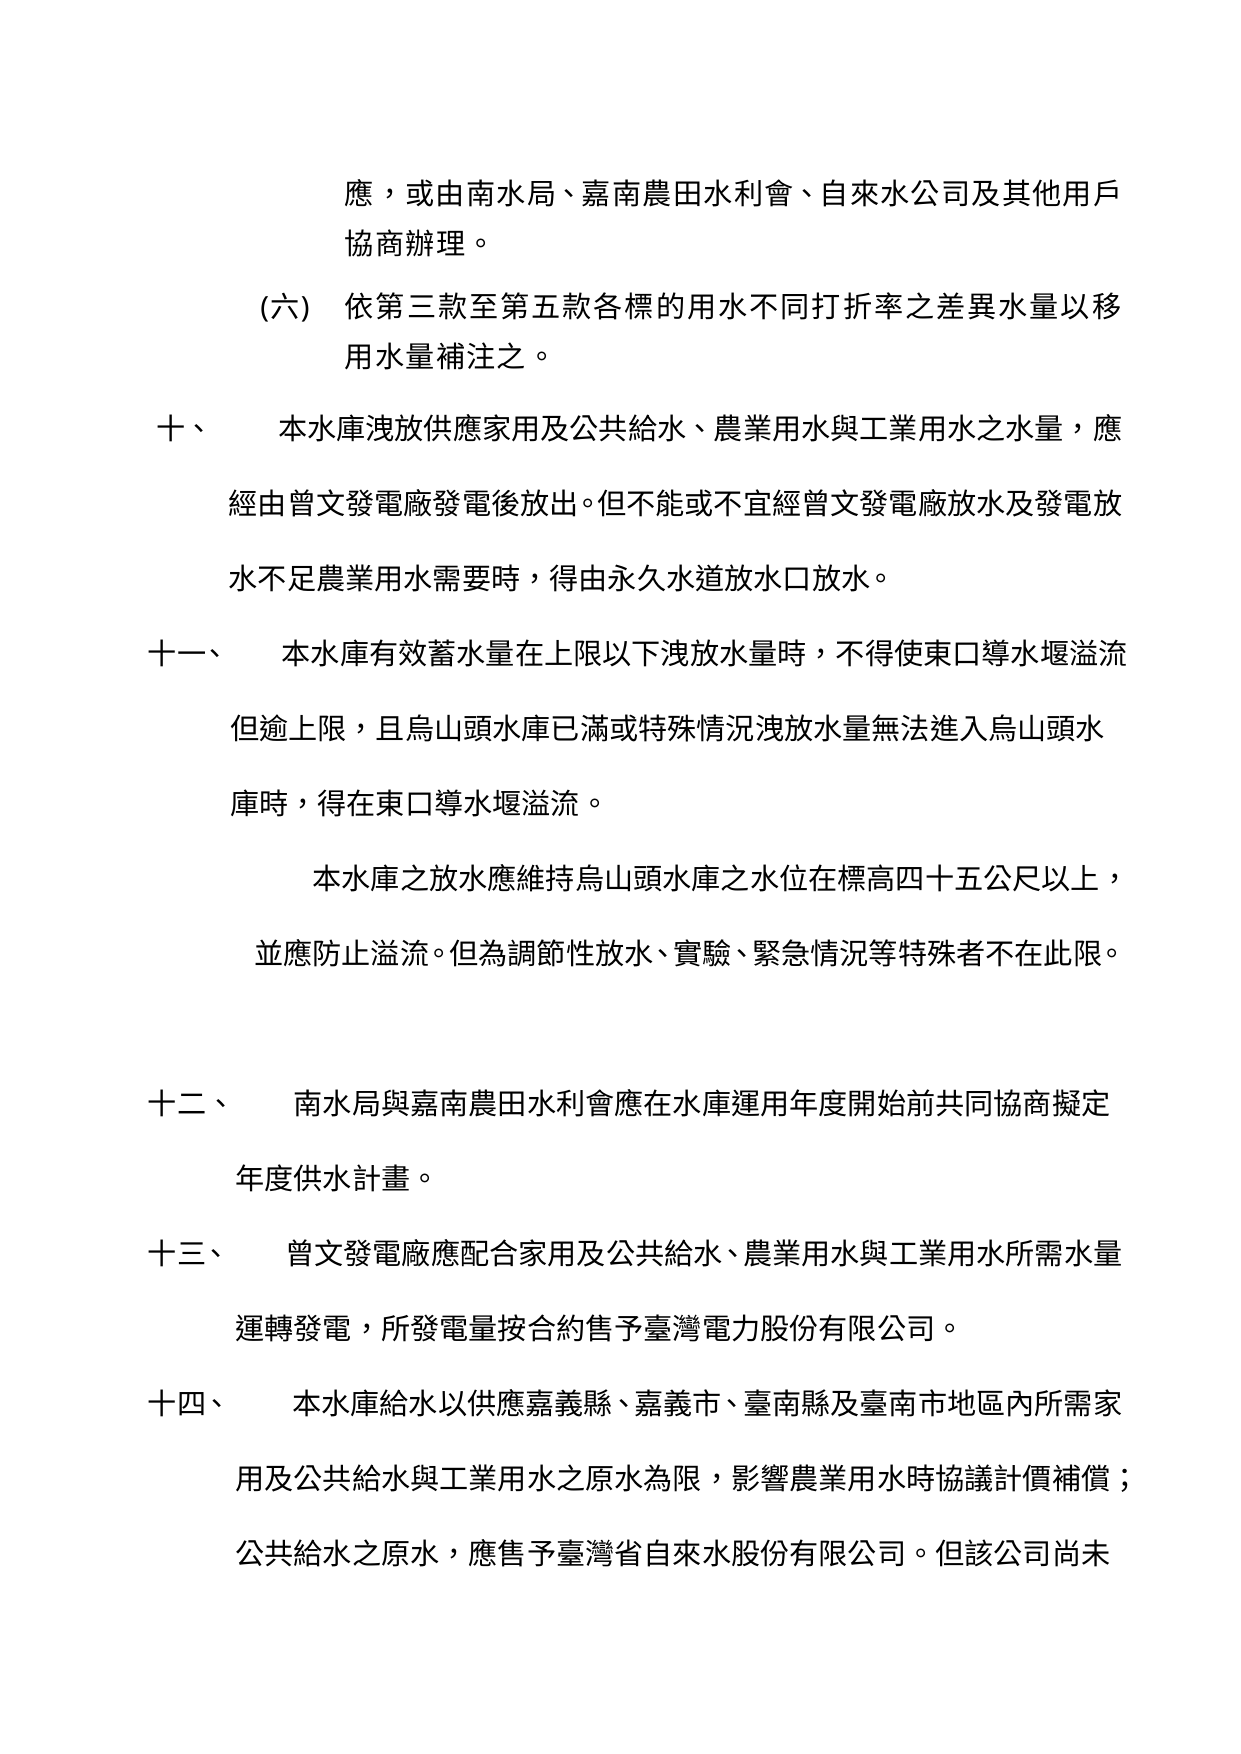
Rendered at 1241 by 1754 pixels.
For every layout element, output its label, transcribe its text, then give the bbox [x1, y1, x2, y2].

list 應，或由南水局、嘉南農田水利會、自來水公司及其他用戶協商辦理。 [263, 164, 1122, 264]
list 依第三款至第五款各標的用水不同打折率之差異水量以移用水量補注之。 [260, 277, 1122, 377]
text 十二、 南水局與嘉南農田水利會應在水庫運用年度開始前共同協商擬定年度供水計畫。 [148, 1064, 1122, 1214]
text 十、 本水庫洩放供應家用及公共給水、農業用水與工業用水之水量，應經由曾文發電廠發電後放出。但不能或不宜經曾文發電廠放水及發電放水不足農業用水需要時，得由永久水道放水口放水。 [156, 389, 1122, 614]
text 本水庫之放水應維持烏山頭水庫之水位在標高四十五公尺以上，並應防止溢流。但為調節性放水、實驗、緊急情況等特殊者不在此限。 [254, 839, 1122, 1064]
text 十一、 本水庫有效蓄水量在上限以下洩放水量時，不得使東口導水堰溢流。但逾上限，且烏山頭水庫已滿或特殊情況洩放水量無法進入烏山頭水庫時，得在東口導水堰溢流。 [148, 614, 1122, 839]
text 十三、 曾文發電廠應配合家用及公共給水、農業用水與工業用水所需水量運轉發電，所發電量按合約售予臺灣電力股份有限公司。 [148, 1214, 1122, 1364]
text 十四、 本水庫給水以供應嘉義縣、嘉義市、臺南縣及臺南市地區內所需家用及公共給水與工業用水之原水為限，影響農業用水時協議計價補償；公共給水之原水，應售予臺灣省自來水股份有限公司。但該公司尚未供水地區，得由本水庫供給原水；工業用水之原水，以不妨礙自來水公司給水計畫為原則，由南水局專案報本部核准後供應之。 [148, 1364, 1122, 1589]
